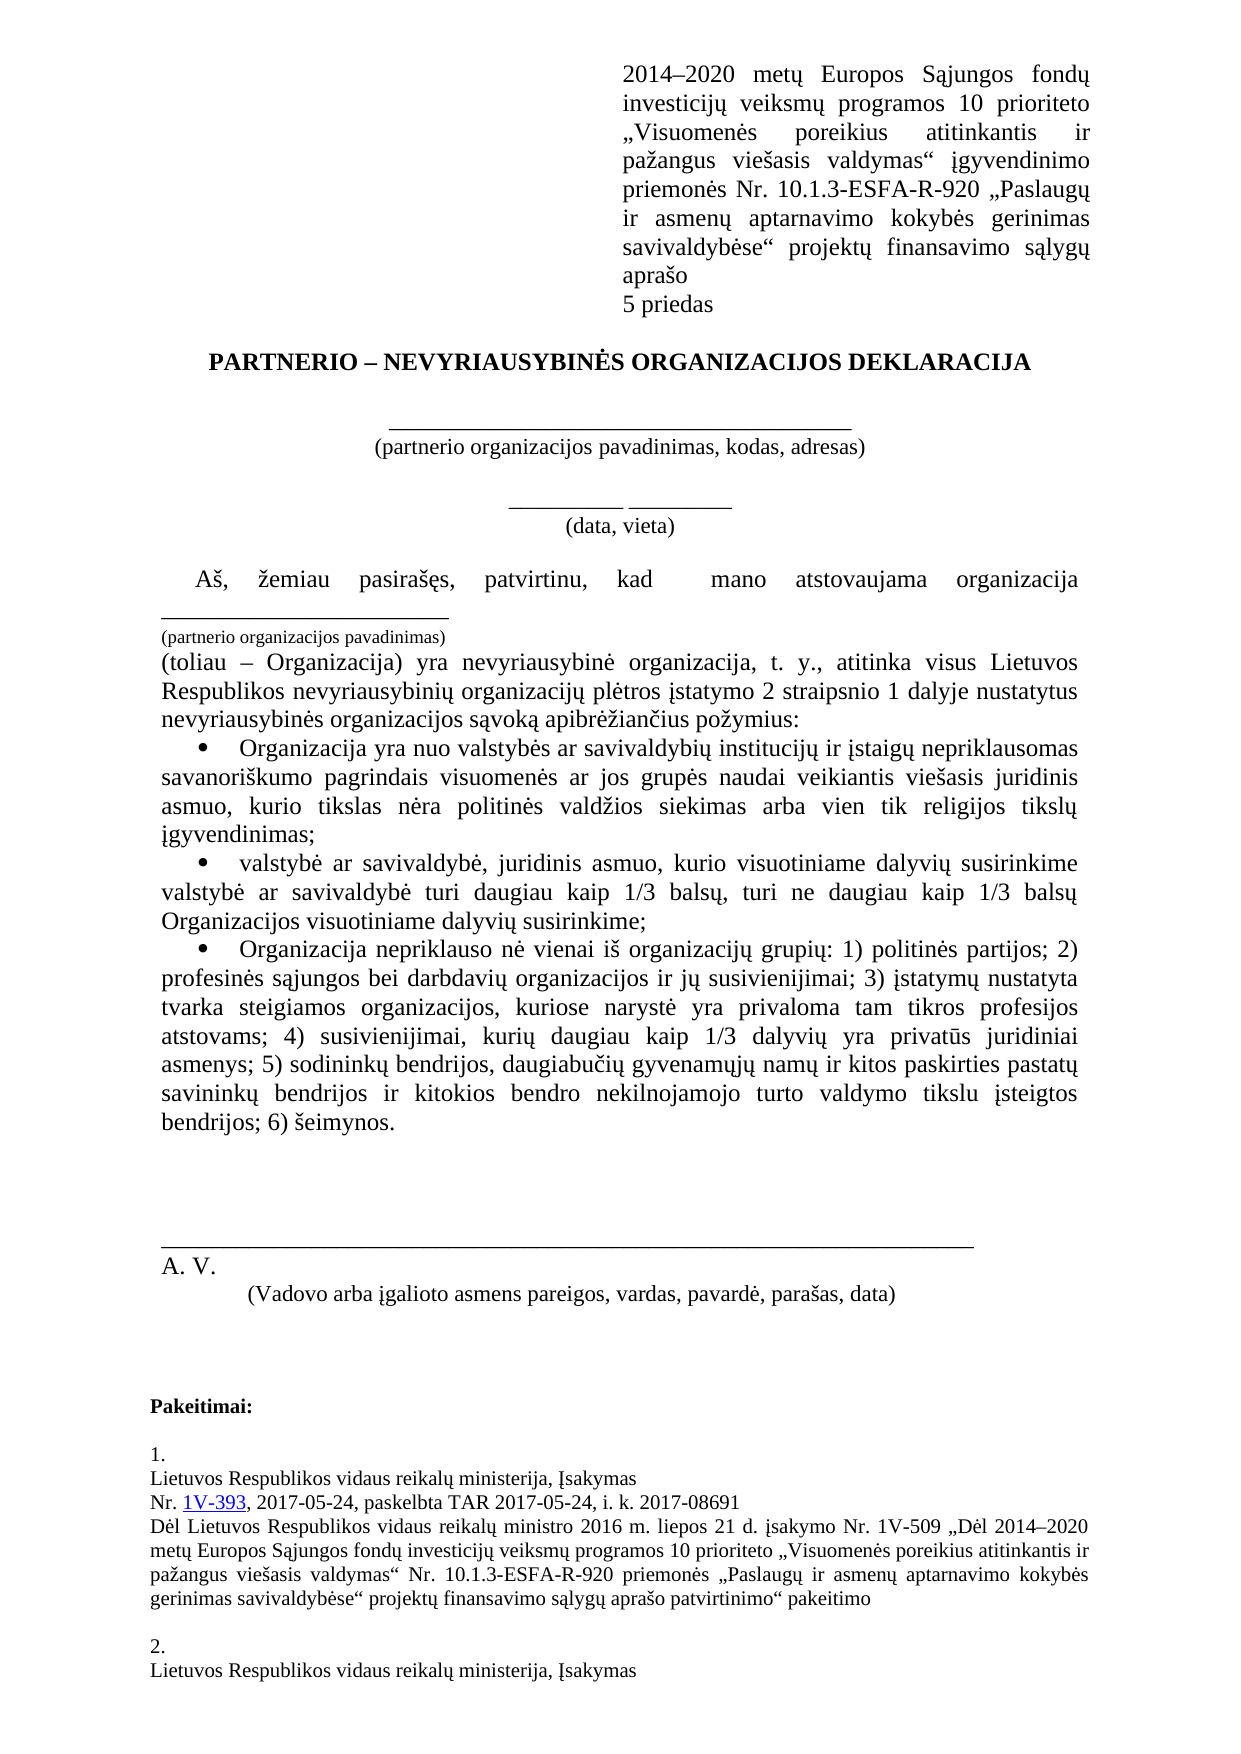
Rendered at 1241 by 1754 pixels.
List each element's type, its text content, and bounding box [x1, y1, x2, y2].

text Nr. 1V-393, 2017-05-24, paskelbta TAR 2017-05-24, i. k. 2017-08691 [150, 1490, 1090, 1514]
text 2014–2020 metų Europos Sąjungos fondų investicijų veiksmų programos 10 prioriteto „Visuomenės poreikius atitinkantis ir pažangus viešasis valdymas“ įgyvendinimo priemonės Nr. 10.1.3-ESFA-R-920 „Paslaugų ir asmenų aptarnavimo kokybės gerinimas savivaldybėse“ projektų finansavimo sąlygų aprašo [622, 59, 1090, 289]
text _____________________________________ [150, 404, 1090, 433]
text (partnerio organizacijos pavadinimas, kodas, adresas) [150, 433, 1090, 459]
text (data, vieta) [150, 512, 1090, 538]
table_cell _________________________________________________________________ A. V. [150, 1165, 1090, 1279]
text __________ _________ [150, 486, 1090, 512]
table_header Aš, žemiau pasirašęs, patvirtinu, kad mano atstovaujama organizacija _______________________ (partnerio organizacijos pavadinimas) (toliau – Organizacija) yra nevyriausybinė organizacija, t. y., atitinka visus Lietuvos Respublikos nevyriausybinių organizacijų plėtros įstatymo 2 straipsnio 1 dalyje nustatytus nevyriausybinės organizacijos sąvoką apibrėžiančius požymius:  Organizacija yra nuo valstybės ar savivaldybių institucijų ir įstaigų nepriklausomas savanoriškumo pagrindais visuomenės ar jos grupės naudai veikiantis viešasis juridinis asmuo, kurio tikslas nėra politinės valdžios siekimas arba vien tik religijos tikslų įgyvendinimas;  valstybė ar savivaldybė, juridinis asmuo, kurio visuotiniame dalyvių susirinkime valstybė ar savivaldybė turi daugiau kaip 1/3 balsų, turi ne daugiau kaip 1/3 balsų Organizacijos visuotiniame dalyvių susirinkime;  Organizacija nepriklauso nė vienai iš organizacijų grupių: 1) politinės partijos; 2) profesinės sąjungos bei darbdavių organizacijos ir jų susivienijimai; 3) įstatymų nustatyta tvarka steigiamos organizacijos, kuriose narystė yra privaloma tam tikros profesijos atstovams; 4) susivienijimai, kurių daugiau kaip 1/3 dalyvių yra privatūs juridiniai asmenys; 5) sodininkų bendrijos, daugiabučių gyvenamųjų namų ir kitos paskirties pastatų savininkų bendrijos ir kitokios bendro nekilnojamojo turto valdymo tikslu įsteigtos bendrijos; 6) šeimynos. [150, 565, 1090, 1164]
text (Vadovo arba įgalioto asmens pareigos, vardas, pavardė, parašas, data) [150, 1279, 1090, 1306]
text 1. [150, 1442, 1090, 1466]
text Lietuvos Respublikos vidaus reikalų ministerija, Įsakymas [150, 1658, 1090, 1682]
text Dėl Lietuvos Respublikos vidaus reikalų ministro 2016 m. liepos 21 d. įsakymo Nr. 1V-509 „Dėl 2014–2020 metų Europos Sąjungos fondų investicijų veiksmų programos 10 prioriteto „Visuomenės poreikius atitinkantis ir pažangus viešasis valdymas“ Nr. 10.1.3-ESFA-R-920 priemonės „Paslaugų ir asmenų aptarnavimo kokybės gerinimas savivaldybėse“ projektų finansavimo sąlygų aprašo patvirtinimo“ pakeitimo [150, 1514, 1090, 1610]
text 2. [150, 1634, 1090, 1658]
text PARTNERIO – NEVYRIAUSYBINĖS ORGANIZACIJOS DEKLARACIJA [150, 347, 1090, 375]
text Lietuvos Respublikos vidaus reikalų ministerija, Įsakymas [150, 1466, 1090, 1490]
text 5 priedas [622, 289, 1090, 318]
text Pakeitimai: [150, 1393, 1090, 1418]
